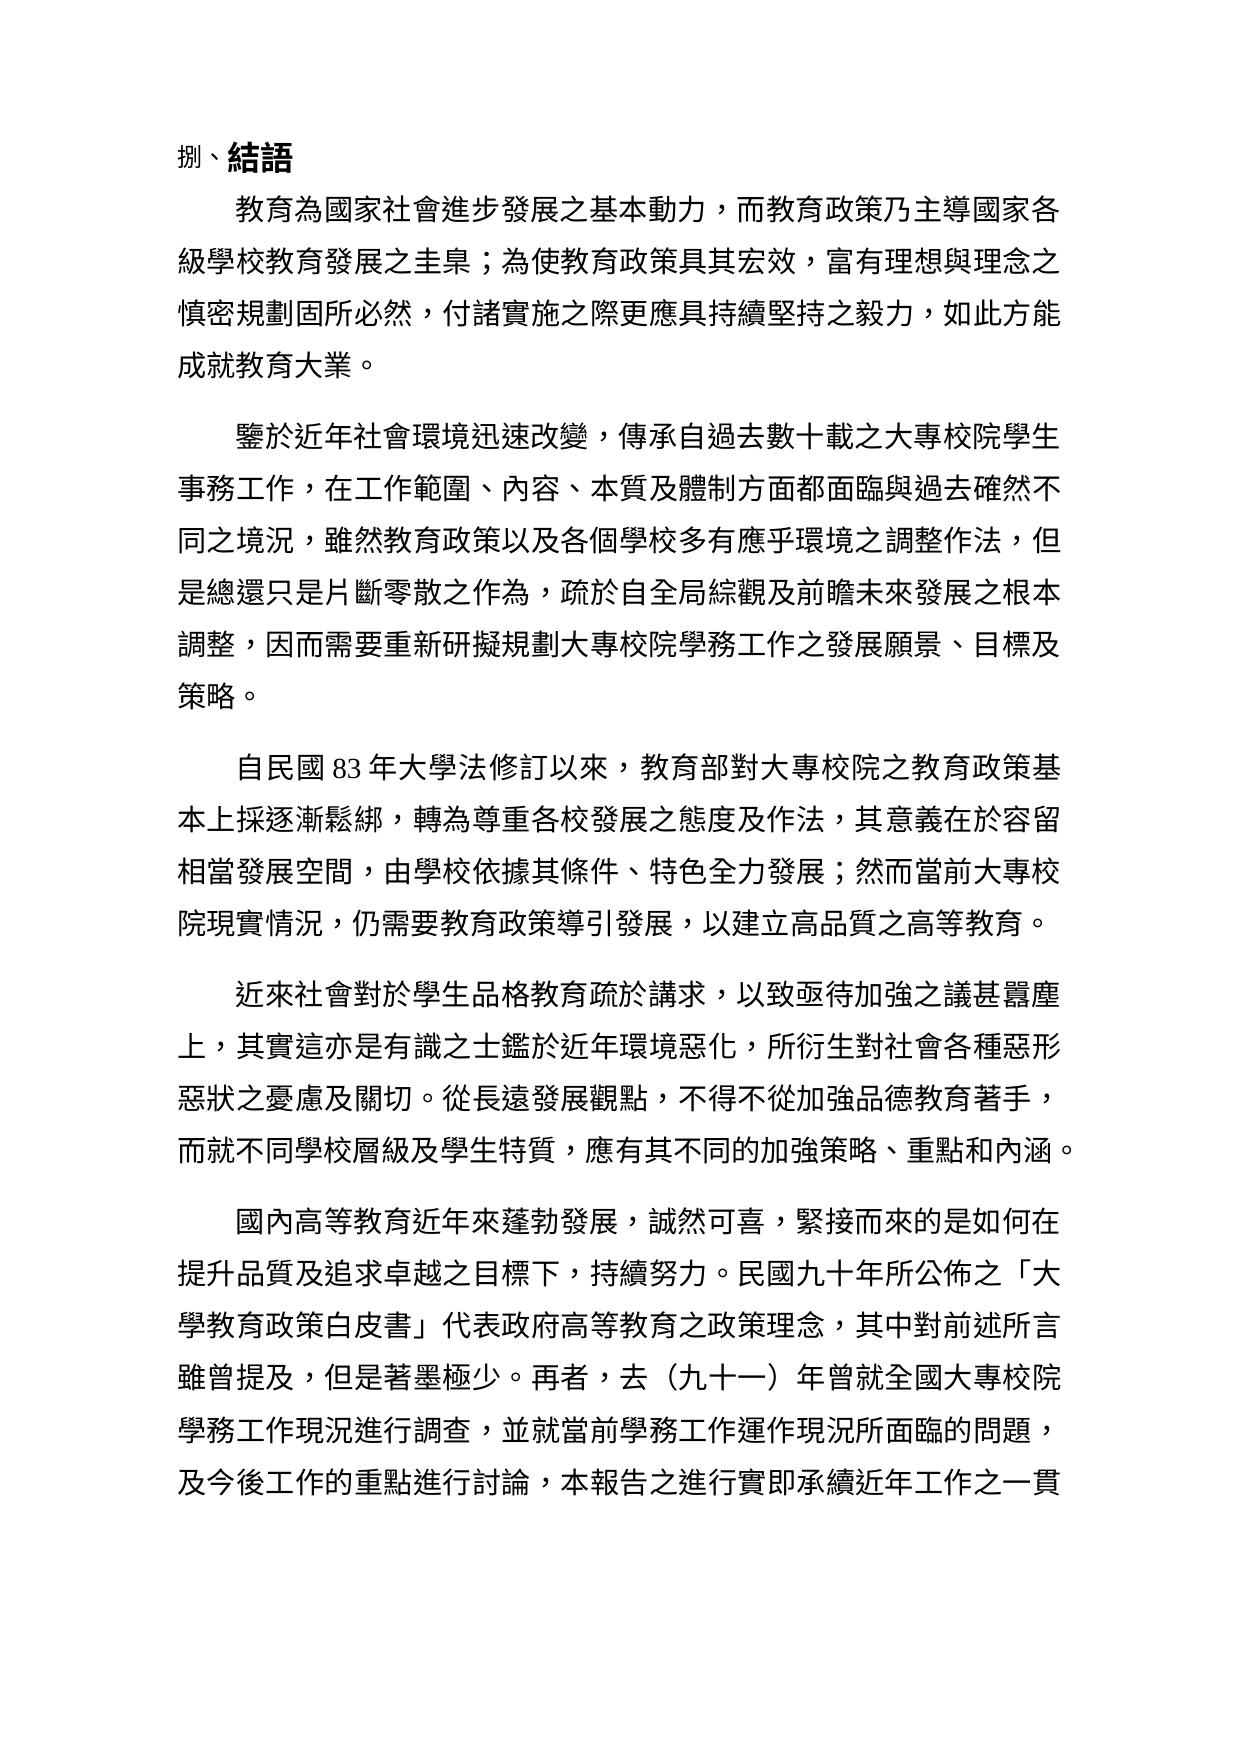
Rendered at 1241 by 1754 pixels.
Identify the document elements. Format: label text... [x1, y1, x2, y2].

text 國內高等教育近年來蓬勃發展，誠然可喜，緊接而來的是如何在提升品質及追求卓越之目標下，持續努力。民國九十年所公佈之「大學教育政策白皮書」代表政府高等教育之政策理念，其中對前述所言雖曾提及，但是著墨極少。再者，去（九十一）年曾就全國大專校院學務工作現況進行調查，並就當前學務工作運作現況所面臨的問題，及今後工作的重點進行討論，本報告之進行實即承續近年工作之一貫 [177, 1189, 1063, 1501]
text 自民國83年大學法修訂以來，教育部對大專校院之教育政策基本上採逐漸鬆綁，轉為尊重各校發展之態度及作法，其意義在於容留相當發展空間，由學校依據其條件、特色全力發展；然而當前大專校院現實情況，仍需要教育政策導引發展，以建立高品質之高等教育。 [177, 735, 1063, 943]
text 近來社會對於學生品格教育疏於講求，以致亟待加強之議甚囂塵上，其實這亦是有識之士鑑於近年環境惡化，所衍生對社會各種惡形惡狀之憂慮及關切。從長遠發展觀點，不得不從加強品德教育著手，而就不同學校層級及學生特質，應有其不同的加強策略、重點和內涵。 [177, 962, 1063, 1170]
text 鑒於近年社會環境迅速改變，傳承自過去數十載之大專校院學生事務工作，在工作範圍、內容、本質及體制方面都面臨與過去確然不同之境況，雖然教育政策以及各個學校多有應乎環境之調整作法，但是總還只是片斷零散之作為，疏於自全局綜觀及前瞻未來發展之根本調整，因而需要重新研擬規劃大專校院學務工作之發展願景、目標及策略。 [177, 403, 1063, 716]
list 結語 [177, 114, 1063, 176]
text 教育為國家社會進步發展之基本動力，而教育政策乃主導國家各級學校教育發展之圭臬；為使教育政策具其宏效，富有理想與理念之慎密規劃固所必然，付諸實施之際更應具持續堅持之毅力，如此方能成就教育大業。 [177, 176, 1063, 385]
